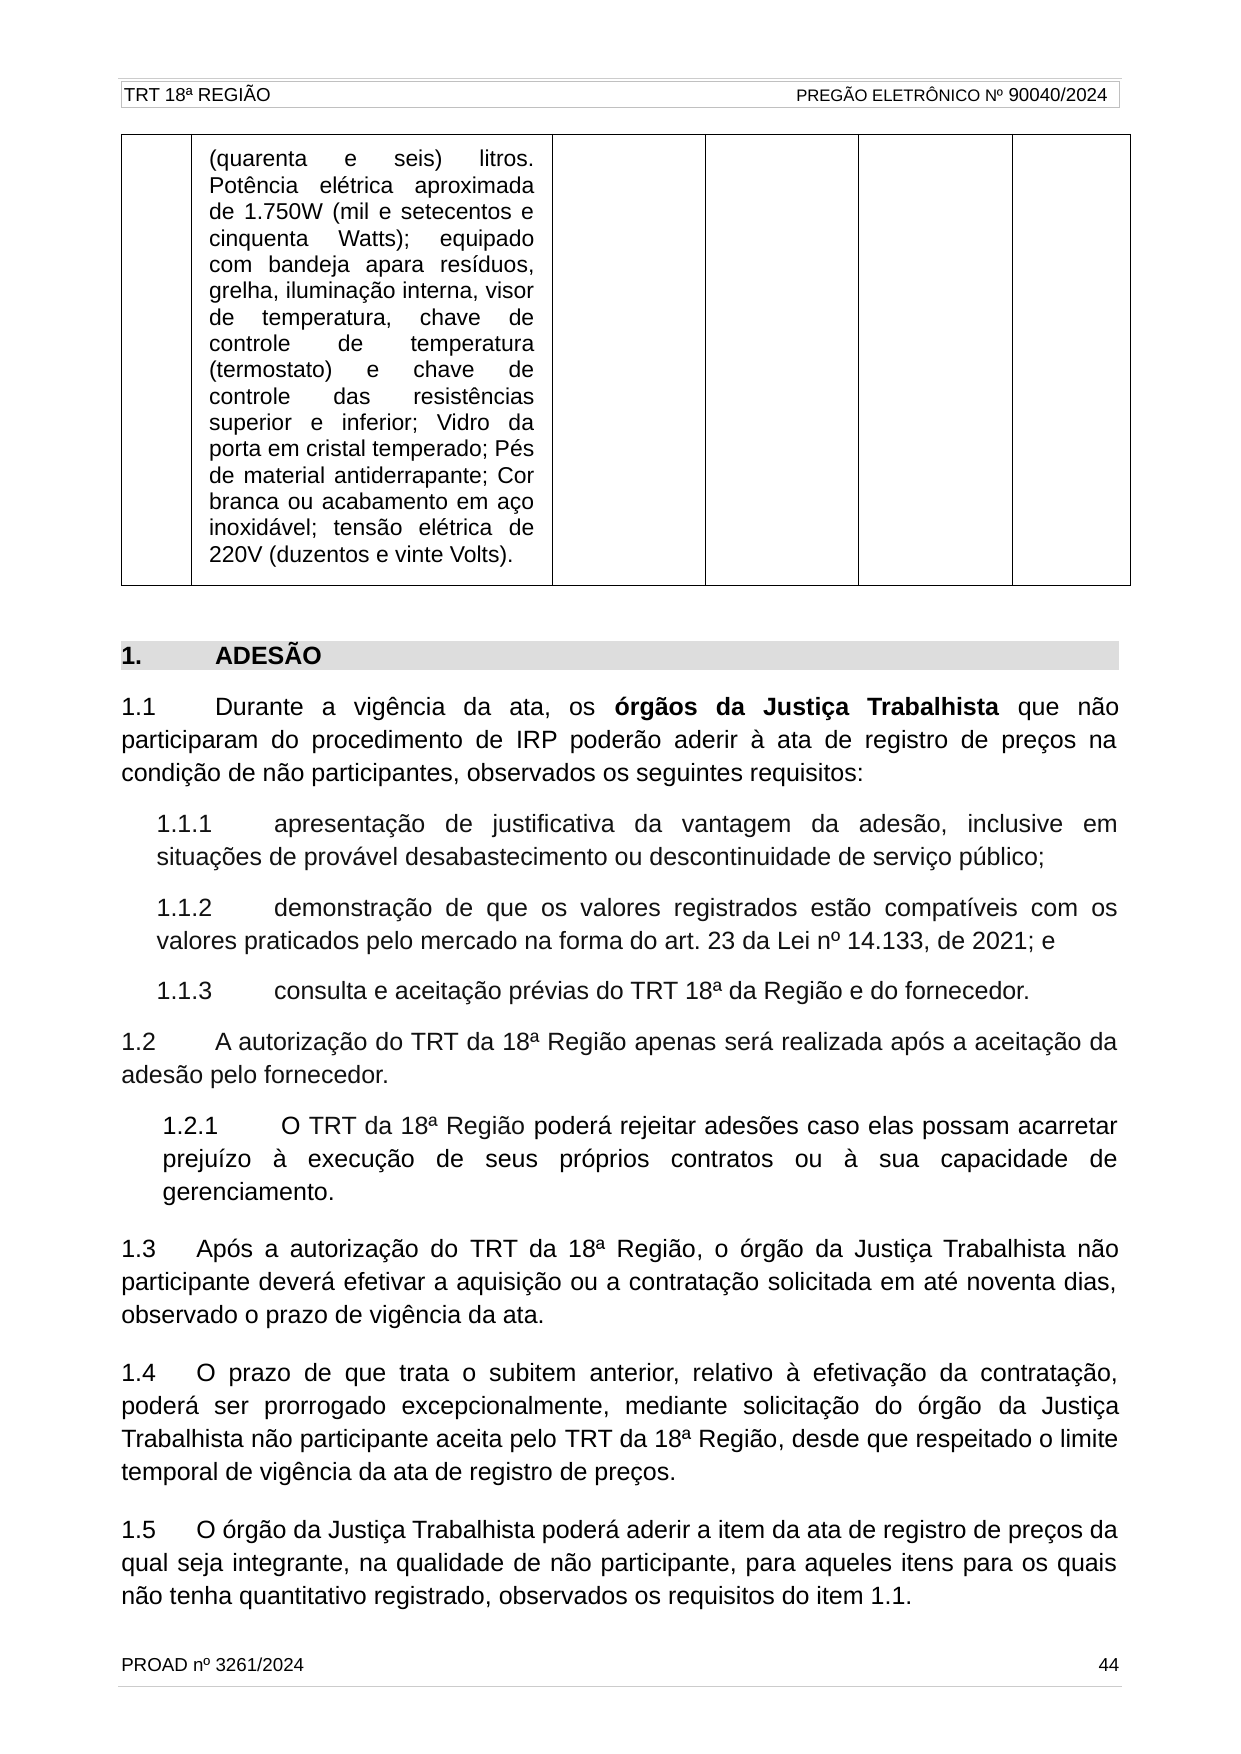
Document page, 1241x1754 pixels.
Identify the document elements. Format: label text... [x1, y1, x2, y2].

table_cell [1013, 135, 1130, 584]
text 1. ADESÃO [121, 641, 1119, 670]
text 1.1 Durante a vigência da ata, os órgãos da Justiça Trabalhista que não participaram do procedimento de IRP poderão aderir à ata de registro de preços na condição de não participantes, observados os seguintes requisitos: [121, 692, 1119, 787]
text 1.1.2 demonstração de que os valores registrados estão compatíveis com os valores praticados pelo mercado na forma do art. 23 da Lei nº 14.133, de 2021; e [156, 893, 1119, 954]
table_cell [706, 135, 858, 584]
list 1.5 O órgão da Justiça Trabalhista poderá aderir a item da ata de registro de preços da qual seja integrante, na qualidade de não participante, para aqueles itens para os quais não tenha quantitativo registrado, observados os requisitos do item 1.1. [121, 1515, 1119, 1610]
table_cell [122, 135, 191, 584]
list 1.4 O prazo de que trata o subitem anterior, relativo à efetivação da contratação, poderá ser prorrogado excepcionalmente, mediante solicitação do órgão da Justiça Trabalhista não participante aceita pelo TRT da 18ª Região, desde que respeitado o limite temporal de vigência da ata de registro de preços. [121, 1358, 1119, 1486]
list 1.3 Após a autorização do TRT da 18ª Região, o órgão da Justiça Trabalhista não participante deverá efetivar a aquisição ou a contratação solicitada em até noventa dias, observado o prazo de vigência da ata. [121, 1234, 1119, 1329]
table_cell (quarenta e seis) litros. Potência elétrica aproximada de 1.750W (mil e setecentos e cinquenta Watts); equipado com bandeja apara resíduos, grelha, iluminação interna, visor de temperatura, chave de controle de temperatura (termostato) e chave de controle das resistências superior e inferior; Vidro da porta em cristal temperado; Pés de material antiderrapante; Cor branca ou acabamento em aço inoxidável; tensão elétrica de 220V (duzentos e vinte Volts). [192, 135, 552, 584]
text 1.1.3 consulta e aceitação prévias do TRT 18ª da Região e do fornecedor. [156, 976, 1119, 1005]
list 1.2.1 O TRT da 18ª Região poderá rejeitar adesões caso elas possam acarretar prejuízo à execução de seus próprios contratos ou à sua capacidade de gerenciamento. [162, 1111, 1119, 1206]
table_cell [553, 135, 705, 584]
table_cell [859, 135, 1012, 584]
text 1.1.1 apresentação de justificativa da vantagem da adesão, inclusive em situações de provável desabastecimento ou descontinuidade de serviço público; [156, 809, 1119, 871]
list 1.2 A autorização do TRT da 18ª Região apenas será realizada após a aceitação da adesão pelo fornecedor. [121, 1027, 1119, 1089]
